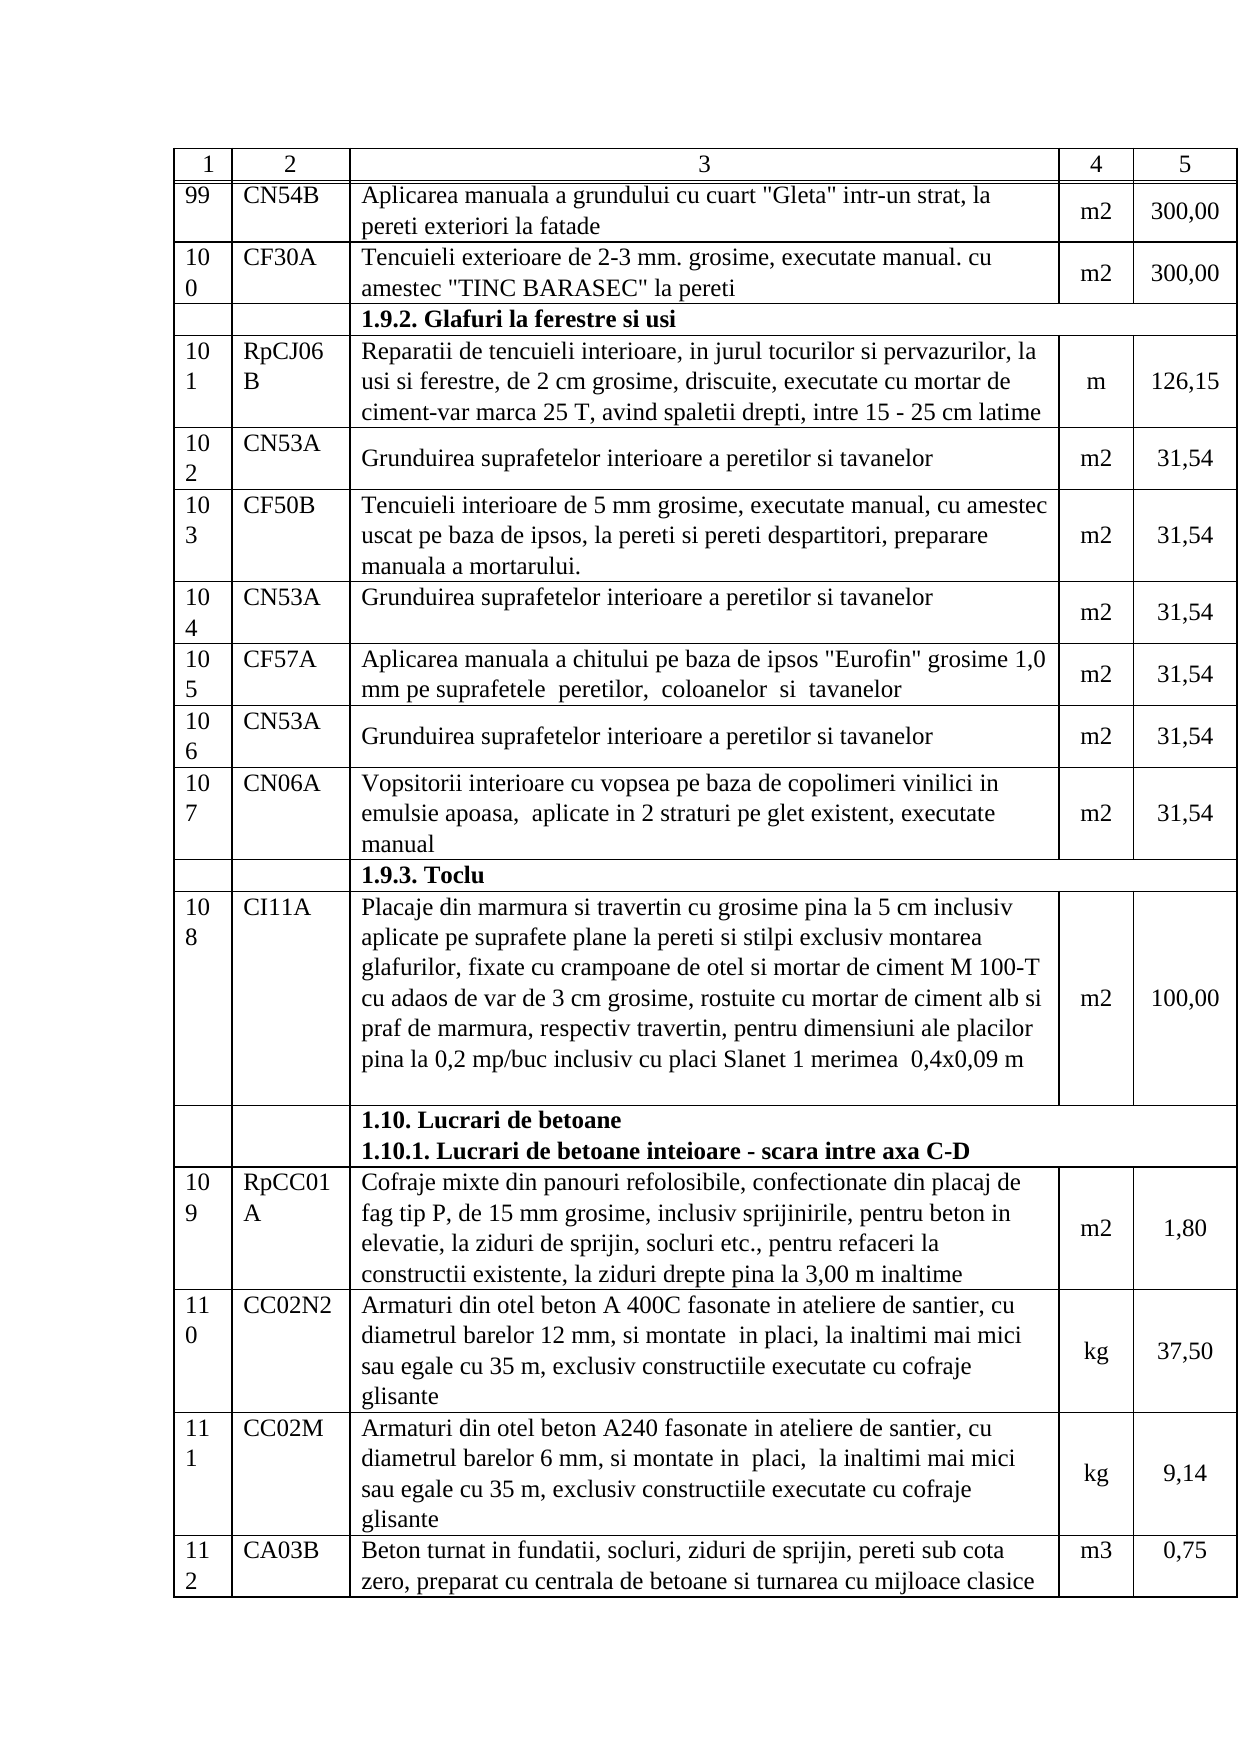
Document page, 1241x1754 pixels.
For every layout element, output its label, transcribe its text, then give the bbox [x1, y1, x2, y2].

table_cell 100,00 [1134, 892, 1236, 1104]
table_cell kg [1060, 1413, 1133, 1534]
table_cell Armaturi din otel beton A240 fasonate in ateliere de santier, cu diametrul barelor 6 mm, si montate in placi, la inaltimi mai mici sau egale cu 35 m, exclusiv constructiile executate cu cofraje glisante [351, 1413, 1058, 1534]
table_cell Tencuieli interioare de 5 mm grosime, executate manual, cu amestec uscat pe baza de ipsos, la pereti si pereti despartitori, preparare manuala a mortarului. [351, 490, 1058, 581]
table_cell 31,54 [1134, 582, 1236, 643]
table_header 4 [1060, 149, 1133, 179]
table_cell 104 [175, 582, 231, 643]
table_cell [175, 1136, 231, 1166]
table_cell 300,00 [1134, 243, 1236, 303]
table_cell Armaturi din otel beton A 400C fasonate in ateliere de santier, cu diametrul barelor 12 mm, si montate in placi, la inaltimi mai mici sau egale cu 35 m, exclusiv constructiile executate cu cofraje glisante [351, 1290, 1058, 1412]
table_cell 1,80 [1134, 1168, 1236, 1289]
table_cell 300,00 [1134, 184, 1236, 241]
table_cell CN53A [233, 428, 349, 489]
table_cell 126,15 [1134, 336, 1236, 427]
table_cell 106 [175, 706, 231, 767]
table_cell CI11A [233, 892, 349, 1104]
table_cell CF30A [233, 243, 349, 303]
table_header 5 [1134, 149, 1236, 179]
table_cell m2 [1060, 243, 1133, 303]
table_cell [175, 304, 231, 335]
table_cell m2 [1060, 644, 1133, 705]
table_cell 9,14 [1134, 1413, 1236, 1534]
table_cell [233, 1106, 349, 1136]
table_cell 1.10.1. Lucrari de betoane inteioare - scara intre axa C-D [351, 1136, 1236, 1166]
table_cell [233, 304, 349, 335]
table_cell Placaje din marmura si travertin cu grosime pina la 5 cm inclusiv aplicate pe suprafete plane la pereti si stilpi exclusiv montarea glafurilor, fixate cu crampoane de otel si mortar de ciment M 100-T cu adaos de var de 3 cm grosime, rostuite cu mortar de ciment alb si praf de marmura, respectiv travertin, pentru dimensiuni ale placilor pina la 0,2 mp/buc inclusiv cu placi Slanet 1 merimea 0,4x0,09 m [351, 892, 1058, 1104]
table_header 2 [233, 149, 349, 179]
table_cell Tencuieli exterioare de 2-3 mm. grosime, executate manual. cu amestec "TINC BARASEC" la pereti [351, 243, 1058, 303]
table_cell Beton turnat in fundatii, socluri, ziduri de sprijin, pereti sub cota zero, preparat cu centrala de betoane si turnarea cu mijloace clasice [351, 1536, 1058, 1596]
table_cell CN53A [233, 706, 349, 767]
table_cell 31,54 [1134, 706, 1236, 767]
table_cell CF50B [233, 490, 349, 581]
table_cell CF57A [233, 644, 349, 705]
table_cell 100 [175, 243, 231, 303]
table_cell 31,54 [1134, 644, 1236, 705]
table_cell 111 [175, 1413, 231, 1534]
table_cell [233, 1136, 349, 1166]
table_cell m2 [1060, 428, 1133, 489]
table_cell Cofraje mixte din panouri refolosibile, confectionate din placaj de fag tip P, de 15 mm grosime, inclusiv sprijinirile, pentru beton in elevatie, la ziduri de sprijin, socluri etc., pentru refaceri la constructii existente, la ziduri drepte pina la 3,00 m inaltime [351, 1168, 1058, 1289]
table_cell m2 [1060, 768, 1133, 859]
table_cell Aplicarea manuala a grundului cu cuart "Gleta" intr-un strat, la pereti exteriori la fatade [351, 184, 1058, 241]
table_cell 107 [175, 768, 231, 859]
table_cell 1.9.2. Glafuri la ferestre si usi [351, 304, 1236, 335]
table_cell CA03B [233, 1536, 349, 1596]
table_cell 99 [175, 184, 231, 241]
table_cell 110 [175, 1290, 231, 1412]
table_header 1 [175, 149, 231, 179]
table_cell 108 [175, 892, 231, 1104]
table_cell [175, 1106, 231, 1136]
table_cell m2 [1060, 1168, 1133, 1289]
table_cell 103 [175, 490, 231, 581]
table_cell m [1060, 336, 1133, 427]
table_cell [175, 860, 231, 891]
table_cell [233, 860, 349, 891]
table_cell m2 [1060, 582, 1133, 643]
table_cell CC02M [233, 1413, 349, 1534]
table_cell Grunduirea suprafetelor interioare a peretilor si tavanelor [351, 706, 1058, 767]
table_cell Reparatii de tencuieli interioare, in jurul tocurilor si pervazurilor, la usi si ferestre, de 2 cm grosime, driscuite, executate cu mortar de ciment-var marca 25 T, avind spaletii drepti, intre 15 - 25 cm latime [351, 336, 1058, 427]
table_cell m2 [1060, 892, 1133, 1104]
table_cell CN53A [233, 582, 349, 643]
table_cell 1.10. Lucrari de betoane [351, 1106, 1236, 1136]
table_header 3 [351, 149, 1058, 179]
table_cell m2 [1060, 490, 1133, 581]
table_cell m3 [1060, 1536, 1133, 1596]
table_cell 105 [175, 644, 231, 705]
table_cell 0,75 [1134, 1536, 1236, 1596]
table_cell m2 [1060, 706, 1133, 767]
table_cell Grunduirea suprafetelor interioare a peretilor si tavanelor [351, 582, 1058, 643]
table_cell 1.9.3. Toclu [351, 860, 1236, 891]
table_cell 101 [175, 336, 231, 427]
table_cell CN54B [233, 184, 349, 241]
table_cell 31,54 [1134, 490, 1236, 581]
table_cell CN06A [233, 768, 349, 859]
table_cell CC02N2 [233, 1290, 349, 1412]
table_cell Grunduirea suprafetelor interioare a peretilor si tavanelor [351, 428, 1058, 489]
table_cell 102 [175, 428, 231, 489]
table_cell m2 [1060, 184, 1133, 241]
table_cell Vopsitorii interioare cu vopsea pe baza de copolimeri vinilici in emulsie apoasa, aplicate in 2 straturi pe glet existent, executate manual [351, 768, 1058, 859]
table_cell 109 [175, 1168, 231, 1289]
table_cell RpCJ06B [233, 336, 349, 427]
table_cell 37,50 [1134, 1290, 1236, 1412]
table_cell 112 [175, 1536, 231, 1596]
table_cell 31,54 [1134, 428, 1236, 489]
table_cell RpCC01A [233, 1168, 349, 1289]
table_cell kg [1060, 1290, 1133, 1412]
table_cell 31,54 [1134, 768, 1236, 859]
table_cell Aplicarea manuala a chitului pe baza de ipsos "Eurofin" grosime 1,0 mm pe suprafetele peretilor, coloanelor si tavanelor [351, 644, 1058, 705]
